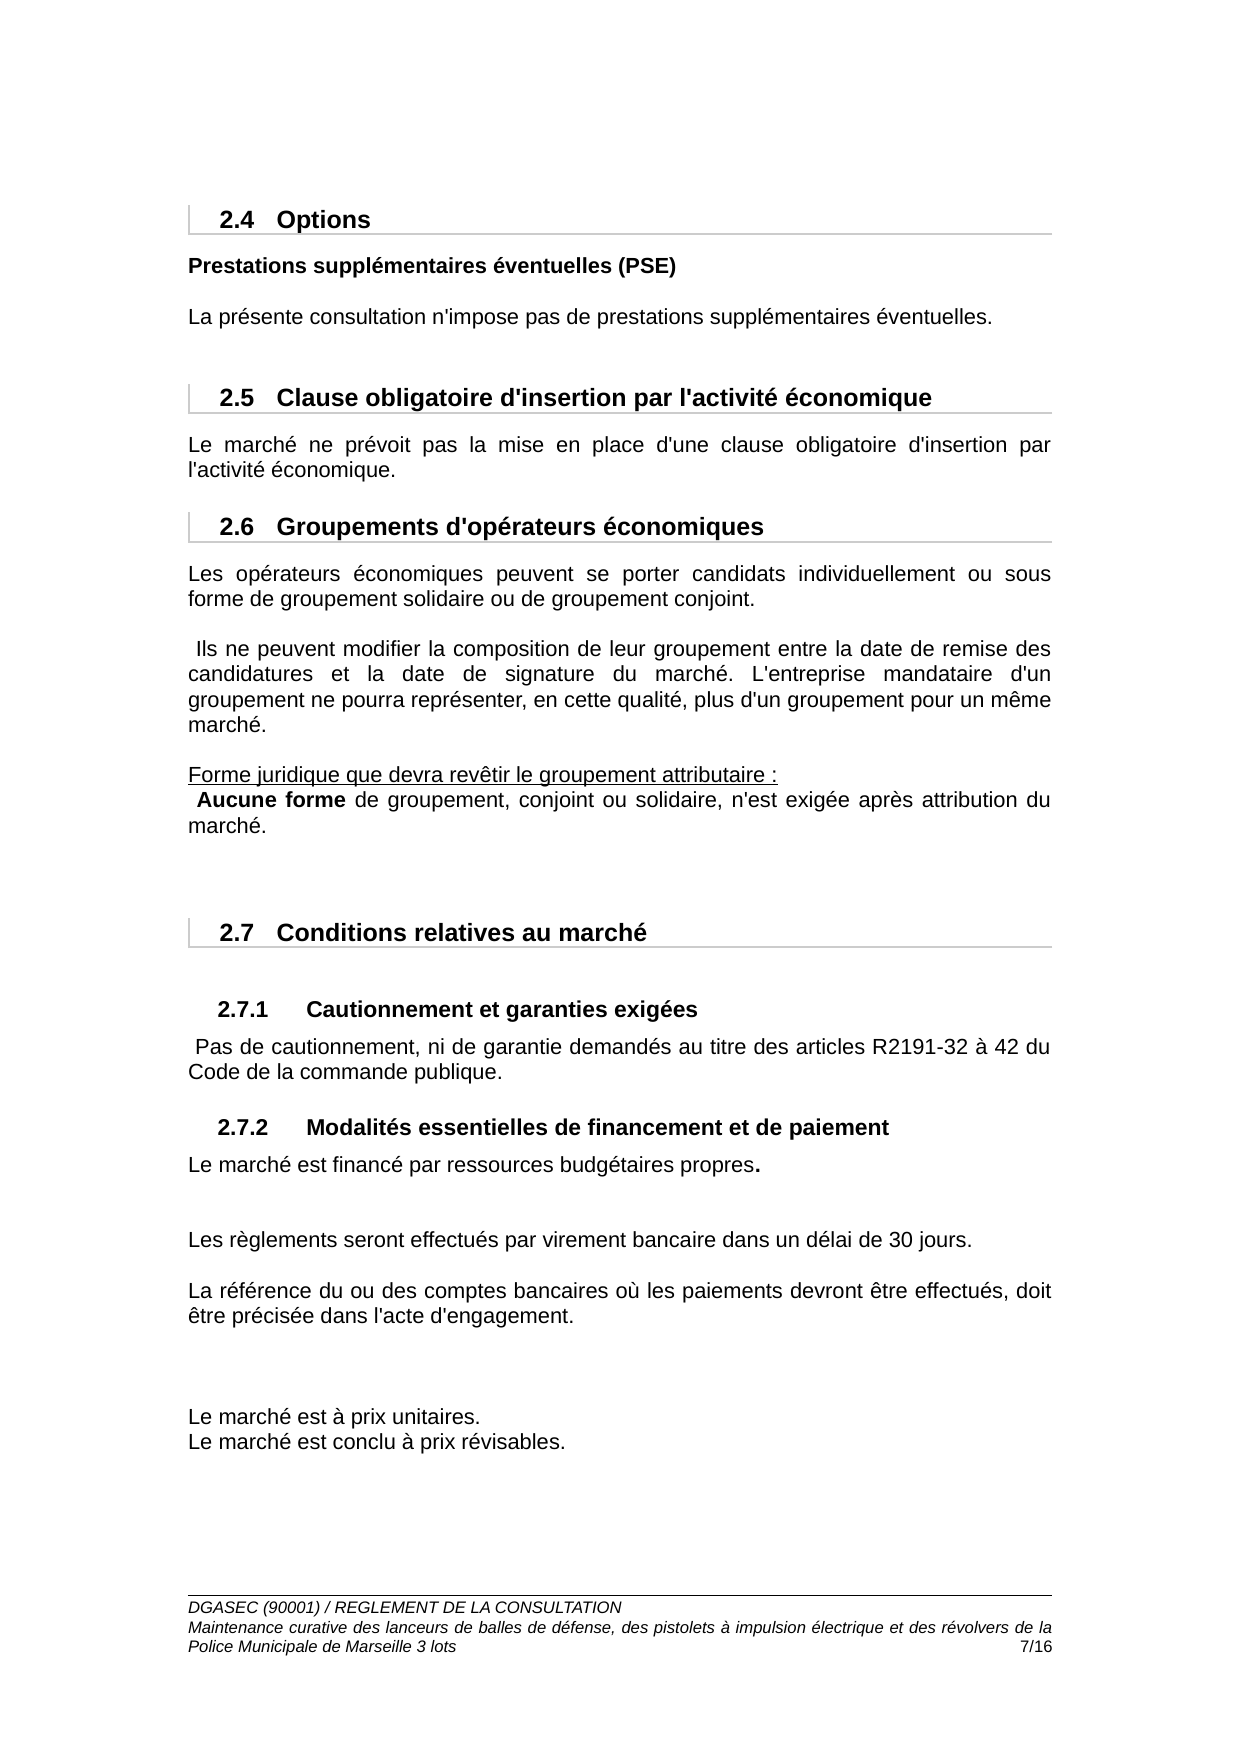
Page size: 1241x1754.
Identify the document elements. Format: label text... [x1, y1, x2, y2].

subtitle Cautionnement et garanties exigées [188, 996, 1052, 1022]
text La référence du ou des comptes bancaires où les paiements devront être effectués, doit être précisée dans l'acte d'engagement. [188, 1278, 1052, 1328]
text Le marché est conclu à prix révisables. [188, 1429, 1052, 1454]
text Ils ne peuvent modifier la composition de leur groupement entre la date de remise des candidatures et la date de signature du marché. L'entreprise mandataire d'un groupement ne pourra représenter, en cette qualité, plus d'un groupement pour un même marché. [188, 636, 1052, 737]
text Les règlements seront effectués par virement bancaire dans un délai de 30 jours. [188, 1227, 1052, 1253]
subtitle Groupements d'opérateurs économiques [190, 512, 1052, 541]
subtitle Conditions relatives au marché [190, 918, 1052, 946]
subtitle Clause obligatoire d'insertion par l'activité économique [188, 383, 1052, 412]
subtitle Options [188, 204, 1052, 233]
text Forme juridique que devra revêtir le groupement attributaire : [188, 762, 1052, 787]
text La présente consultation n'impose pas de prestations supplémentaires éventuelles. [188, 303, 1052, 329]
text Prestations supplémentaires éventuelles (PSE) [188, 253, 1052, 278]
text Le marché est à prix unitaires. [188, 1404, 1052, 1429]
text Pas de cautionnement, ni de garantie demandés au titre des articles R2191-32 à 42 du Code de la commande publique. [188, 1034, 1052, 1084]
text Les opérateurs économiques peuvent se porter candidats individuellement ou sous forme de groupement solidaire ou de groupement conjoint. [188, 560, 1052, 611]
text Le marché est financé par ressources budgétaires propres. [188, 1152, 1052, 1177]
text Le marché ne prévoit pas la mise en place d'une clause obligatoire d'insertion par l'activité économique. [188, 432, 1052, 482]
subtitle Modalités essentielles de financement et de paiement [188, 1114, 1052, 1140]
text Aucune forme de groupement, conjoint ou solidaire, n'est exigée après attribution du marché. [188, 787, 1052, 838]
